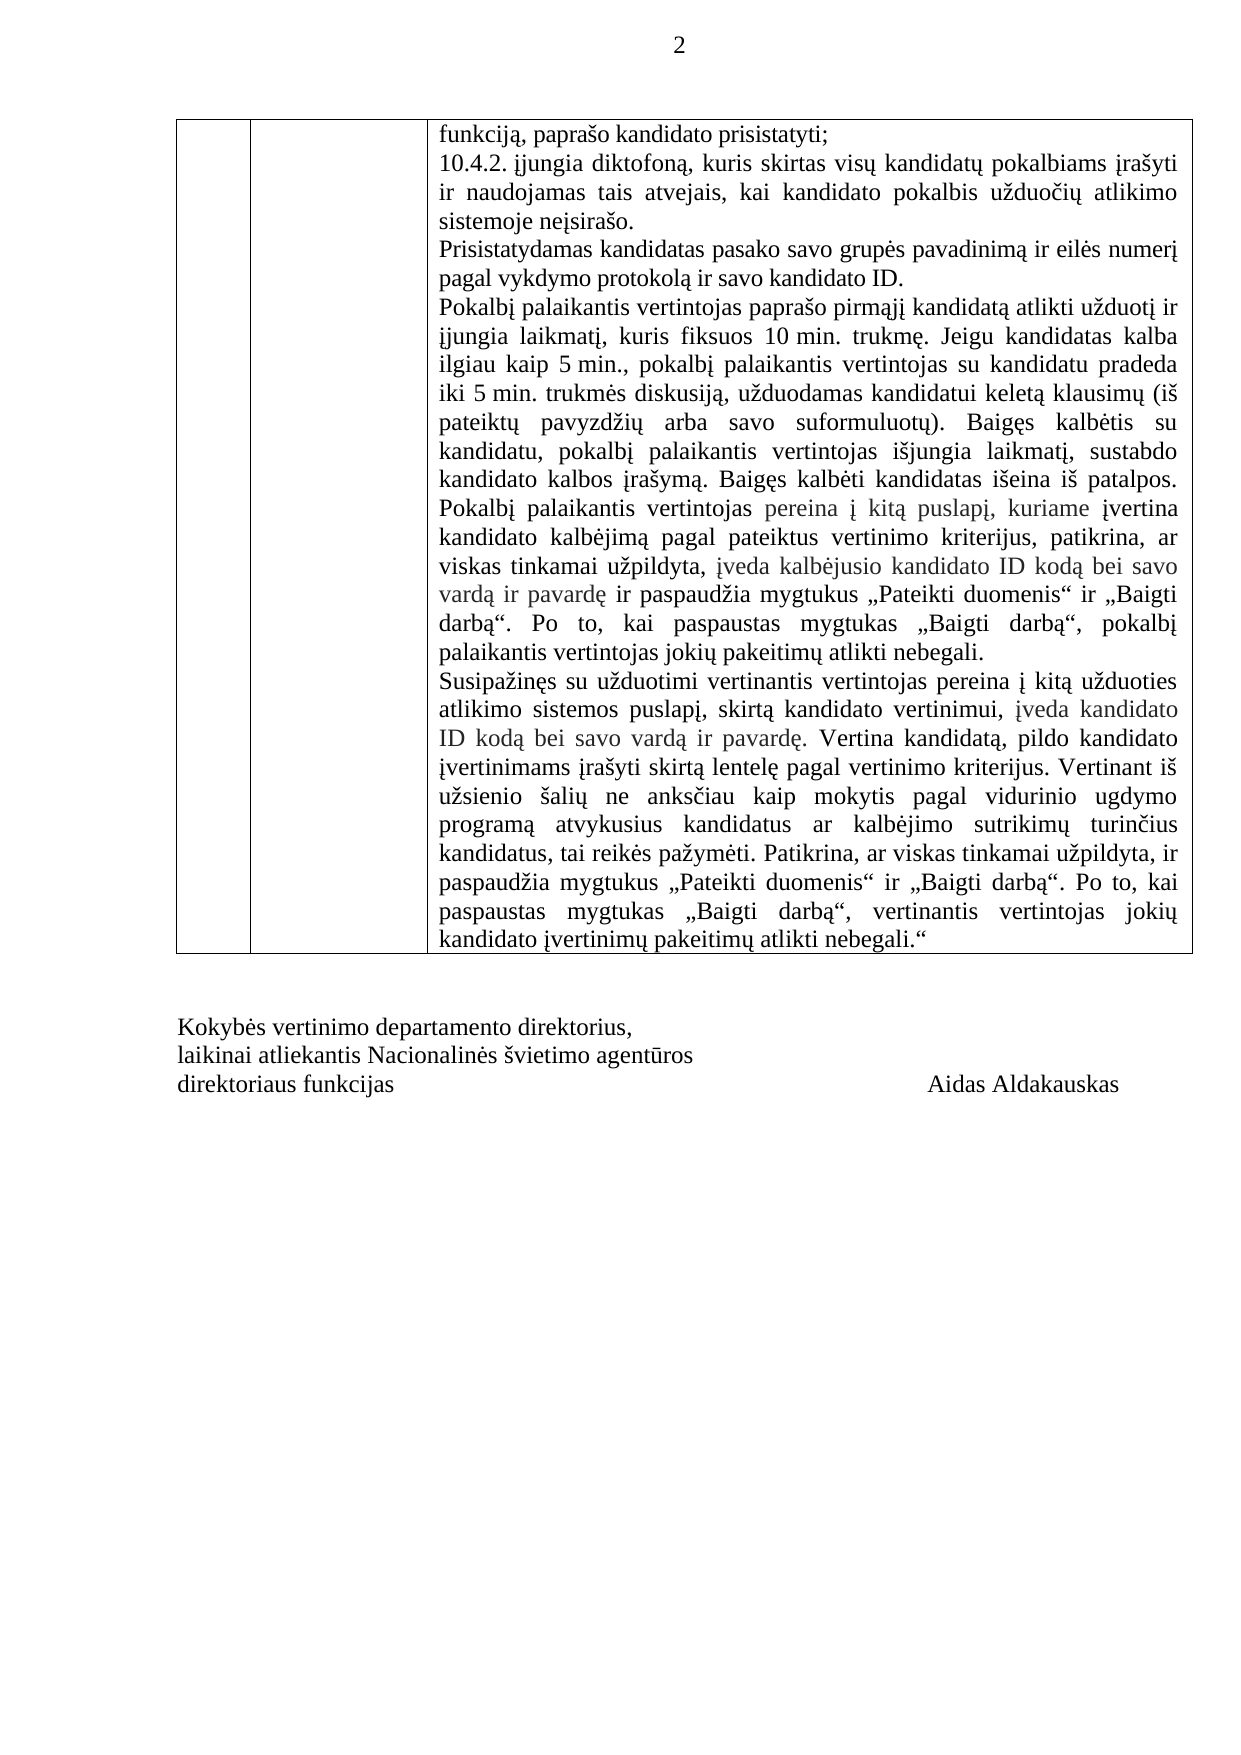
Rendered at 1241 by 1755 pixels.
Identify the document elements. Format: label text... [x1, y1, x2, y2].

table_header [177, 120, 250, 953]
text direktoriaus funkcijas Aidas Aldakauskas [177, 1069, 1182, 1098]
text Kokybės vertinimo departamento direktorius, [177, 1012, 1182, 1041]
table_header funkciją, paprašo kandidato prisistatyti; 10.4.2. įjungia diktofoną, kuris skirtas visų kandidatų pokalbiams įrašyti ir naudojamas tais atvejais, kai kandidato pokalbis užduočių atlikimo sistemoje neįsirašo. Prisistatydamas kandidatas pasako savo grupės pavadinimą ir eilės numerį pagal vykdymo protokolą ir savo kandidato ID. Pokalbį palaikantis vertintojas paprašo pirmąjį kandidatą atlikti užduotį ir įjungia laikmatį, kuris fiksuos 10 min. trukmę. Jeigu kandidatas kalba ilgiau kaip 5 min., pokalbį palaikantis vertintojas su kandidatu pradeda iki 5 min. trukmės diskusiją, užduodamas kandidatui keletą klausimų (iš pateiktų pavyzdžių arba savo suformuluotų). Baigęs kalbėtis su kandidatu, pokalbį palaikantis vertintojas išjungia laikmatį, sustabdo kandidato kalbos įrašymą. Baigęs kalbėti kandidatas išeina iš patalpos. Pokalbį palaikantis vertintojas pereina į kitą puslapį, kuriame įvertina kandidato kalbėjimą pagal pateiktus vertinimo kriterijus, patikrina, ar viskas tinkamai užpildyta, įveda kalbėjusio kandidato ID kodą bei savo vardą ir pavardę ir paspaudžia mygtukus „Pateikti duomenis“ ir „Baigti darbą“. Po to, kai paspaustas mygtukas „Baigti darbą“, pokalbį palaikantis vertintojas jokių pakeitimų atlikti nebegali. Susipažinęs su užduotimi vertinantis vertintojas pereina į kitą užduoties atlikimo sistemos puslapį, skirtą kandidato vertinimui, įveda kandidato ID kodą bei savo vardą ir pavardę. Vertina kandidatą, pildo kandidato įvertinimams įrašyti skirtą lentelę pagal vertinimo kriterijus. Vertinant iš užsienio šalių ne anksčiau kaip mokytis pagal vidurinio ugdymo programą atvykusius kandidatus ar kalbėjimo sutrikimų turinčius kandidatus, tai reikės pažymėti. Patikrina, ar viskas tinkamai užpildyta, ir paspaudžia mygtukus „Pateikti duomenis“ ir „Baigti darbą“. Po to, kai paspaustas mygtukas „Baigti darbą“, vertinantis vertintojas jokių kandidato įvertinimų pakeitimų atlikti nebegali.“ [428, 120, 1192, 953]
table_header [251, 120, 427, 953]
text laikinai atliekantis Nacionalinės švietimo agentūros [177, 1041, 1182, 1069]
